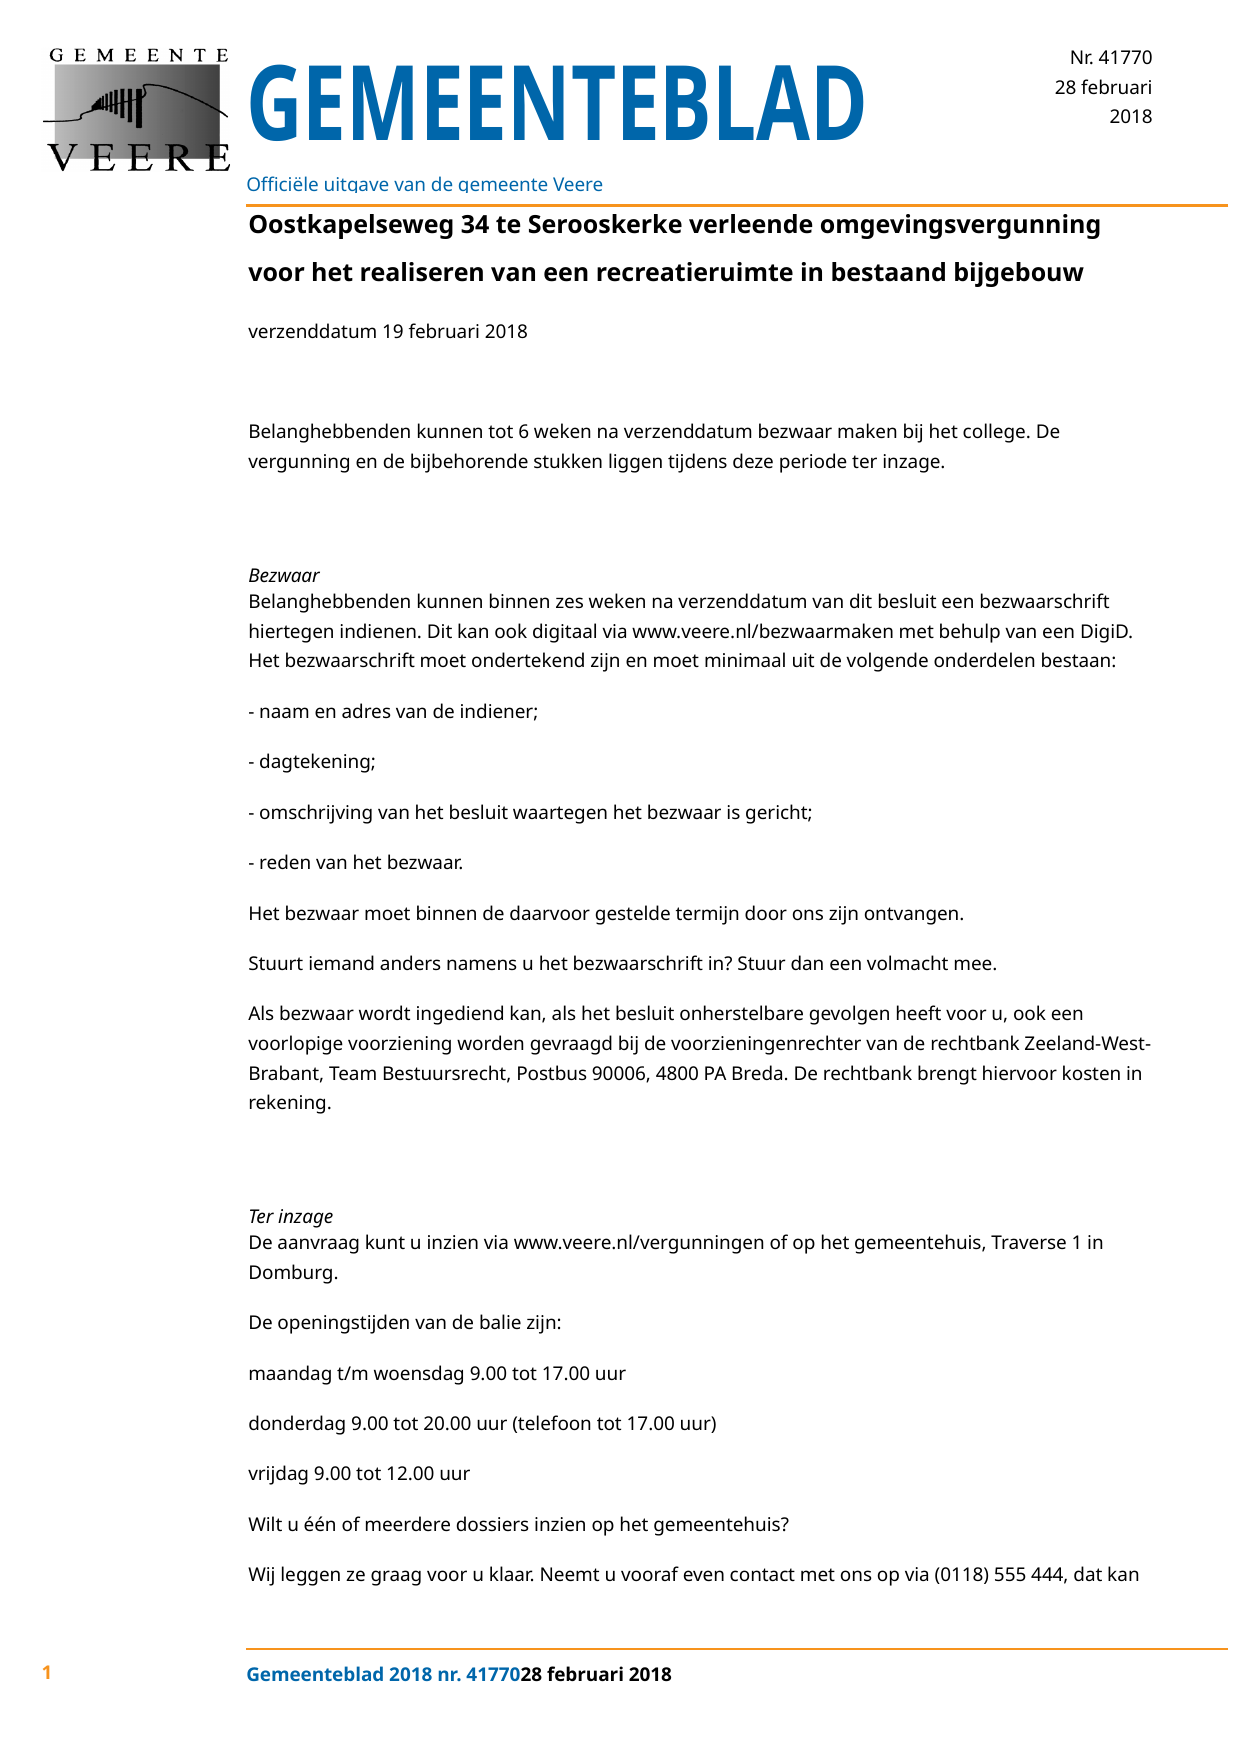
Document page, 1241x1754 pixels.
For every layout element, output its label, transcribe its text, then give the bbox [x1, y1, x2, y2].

text Wilt u één of meerdere dossiers inzien op het gemeentehuis? [248, 1511, 1152, 1537]
text Wij leggen ze graag voor u klaar. Neemt u vooraf even contact met ons op via (0118) 555 444, dat kan [248, 1561, 1152, 1587]
text Oostkapelseweg 34 te Serooskerke verleende omgevingsvergunning voor het realiseren van een recreatieruimte in bestaand bijgebouw [248, 207, 1152, 288]
text donderdag 9.00 tot 20.00 uur (telefoon tot 17.00 uur) [248, 1410, 1152, 1436]
text Stuurt iemand anders namens u het bezwaarschrift in? Stuur dan een volmacht mee. [248, 950, 1152, 976]
text - reden van het bezwaar. [248, 849, 1152, 875]
text verzenddatum 19 februari 2018 [248, 318, 1152, 344]
text De aanvraag kunt u inzien via www.veere.nl/vergunningen of op het gemeentehuis, Traverse 1 in Domburg. [248, 1229, 1152, 1285]
text - dagtekening; [248, 748, 1152, 774]
text vrijdag 9.00 tot 12.00 uur [248, 1461, 1152, 1486]
text Belanghebbenden kunnen tot 6 weken na verzenddatum bezwaar maken bij het college. De vergunning en de bijbehorende stukken liggen tijdens deze periode ter inzage. [248, 419, 1152, 474]
text - naam en adres van de indiener; [248, 698, 1152, 724]
text Belanghebbenden kunnen binnen zes weken na verzenddatum van dit besluit een bezwaarschrift hiertegen indienen. Dit kan ook digitaal via www.veere.nl/bezwaarmaken met behulp van een DigiD. Het bezwaarschrift moet ondertekend zijn en moet minimaal uit de volgende onderdelen bestaan: [248, 588, 1152, 673]
text Het bezwaar moet binnen de daarvoor gestelde termijn door ons zijn ontvangen. [248, 900, 1152, 925]
text De openingstijden van de balie zijn: [248, 1309, 1152, 1335]
text - omschrijving van het besluit waartegen het bezwaar is gericht; [248, 799, 1152, 824]
picture [41, 47, 231, 172]
text Als bezwaar wordt ingediend kan, als het besluit onherstelbare gevolgen heeft voor u, ook een voorlopige voorziening worden gevraagd bij de voorzieningenrechter van de rechtbank Zeeland-West-Brabant, Team Bestuursrecht, Postbus 90006, 4800 PA Breda. De rechtbank brengt hiervoor kosten in rekening. [248, 1001, 1152, 1115]
text Bezwaar [248, 563, 1152, 588]
text Ter inzage [248, 1204, 1152, 1229]
text maandag t/m woensdag 9.00 tot 17.00 uur [248, 1360, 1152, 1386]
